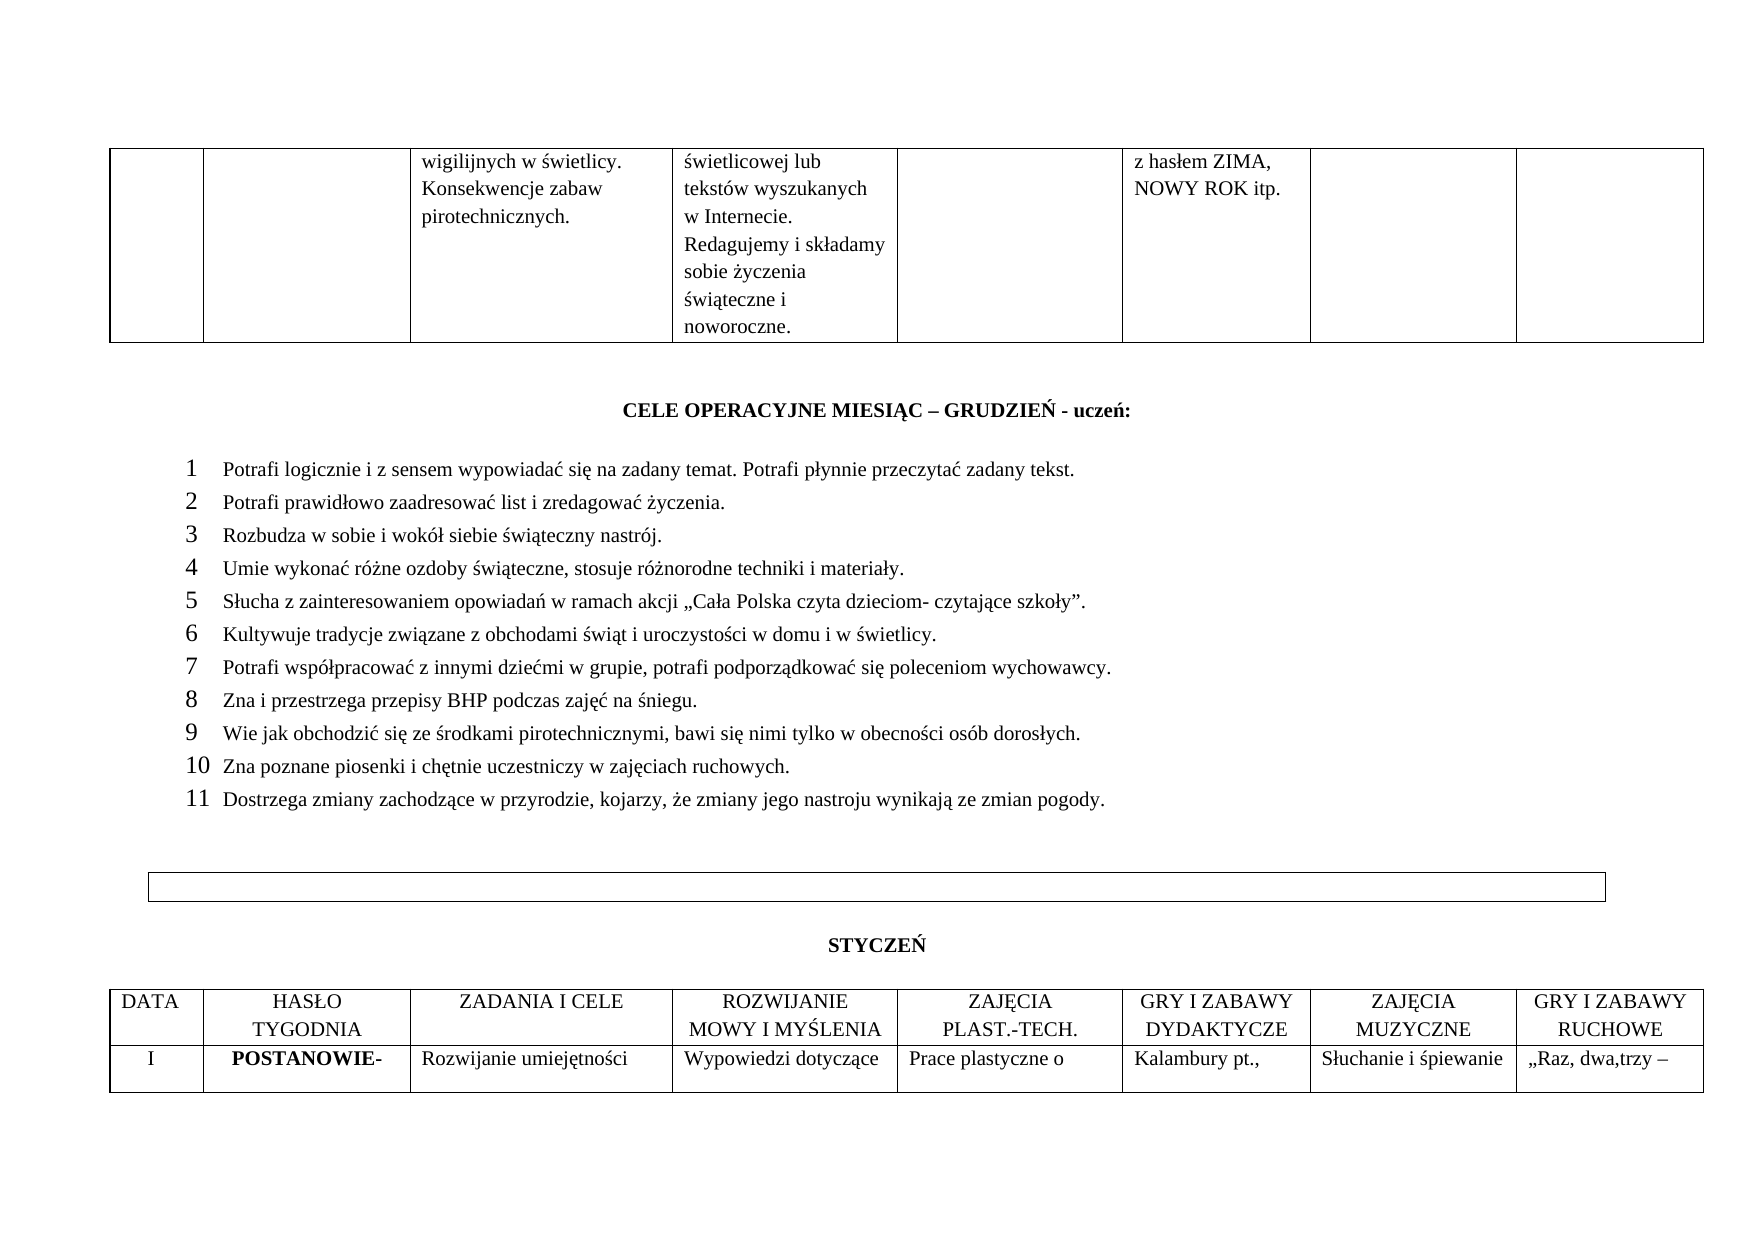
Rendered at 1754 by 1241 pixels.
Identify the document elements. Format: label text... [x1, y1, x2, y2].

table_cell Słuchanie i śpiewanie [1311, 1046, 1516, 1092]
list Potrafi logicznie i z sensem wypowiadać się na zadany temat. Potrafi płynnie przeczytać zadany tekst. [185, 453, 1606, 482]
table_cell świetlicowej lub tekstów wyszukanych w Internecie. Redagujemy i składamy sobie życzenia świąteczne i noworoczne. [673, 149, 897, 342]
table_cell POSTANOWIE- [204, 1046, 410, 1092]
table_header ZADANIA I CELE [411, 990, 672, 1045]
table_cell Prace plastyczne o [898, 1046, 1122, 1092]
table_cell [1311, 149, 1516, 342]
table_header ROZWIJANIE MOWY I MYŚLENIA [673, 990, 897, 1045]
list Rozbudza w sobie i wokół siebie świąteczny nastrój. [185, 519, 1606, 548]
list Potrafi współpracować z innymi dziećmi w grupie, potrafi podporządkować się poleceniom wychowawcy. [185, 651, 1606, 680]
table_cell [898, 149, 1122, 342]
table_header GRY I ZABAWY RUCHOWE [1517, 990, 1703, 1045]
list Słucha z zainteresowaniem opowiadań w ramach akcji „Cała Polska czyta dzieciom- czytające szkoły”. [185, 585, 1606, 614]
table_cell „Raz, dwa,trzy – [1517, 1046, 1703, 1092]
list Kultywuje tradycje związane z obchodami świąt i uroczystości w domu i w świetlicy. [185, 618, 1606, 647]
list Zna poznane piosenki i chętnie uczestniczy w zajęciach ruchowych. [185, 751, 1606, 779]
list Dostrzega zmiany zachodzące w przyrodzie, kojarzy, że zmiany jego nastroju wynikają ze zmian pogody. [185, 783, 1606, 812]
table_cell Rozwijanie umiejętności [411, 1046, 672, 1092]
list Umie wykonać różne ozdoby świąteczne, stosuje różnorodne techniki i materiały. [185, 552, 1606, 581]
subtitle CELE OPERACYJNE MIESIĄC – GRUDZIEŃ - uczeń: [148, 398, 1606, 422]
list Wie jak obchodzić się ze środkami pirotechnicznymi, bawi się nimi tylko w obecności osób dorosłych. [185, 717, 1606, 746]
table_header ZAJĘCIA PLAST.-TECH. [898, 990, 1122, 1045]
table_cell [1517, 149, 1703, 342]
table_cell [111, 149, 203, 342]
table_header ZAJĘCIA MUZYCZNE [1311, 990, 1516, 1045]
table_cell wigilijnych w świetlicy. Konsekwencje zabaw pirotechnicznych. [411, 149, 672, 342]
list Potrafi prawidłowo zaadresować list i zredagować życzenia. [185, 486, 1606, 515]
table_cell Wypowiedzi dotyczące [673, 1046, 897, 1092]
table_cell Kalambury pt., [1123, 1046, 1310, 1092]
table_header DATA [111, 990, 203, 1045]
table_cell I [111, 1046, 203, 1092]
text STYCZEŃ [148, 933, 1606, 957]
table_header GRY I ZABAWY DYDAKTYCZE [1123, 990, 1310, 1045]
table_header HASŁO TYGODNIA [204, 990, 410, 1045]
table_cell z hasłem ZIMA, NOWY ROK itp. [1123, 149, 1310, 342]
table_cell [204, 149, 410, 342]
list Zna i przestrzega przepisy BHP podczas zajęć na śniegu. [185, 684, 1606, 713]
